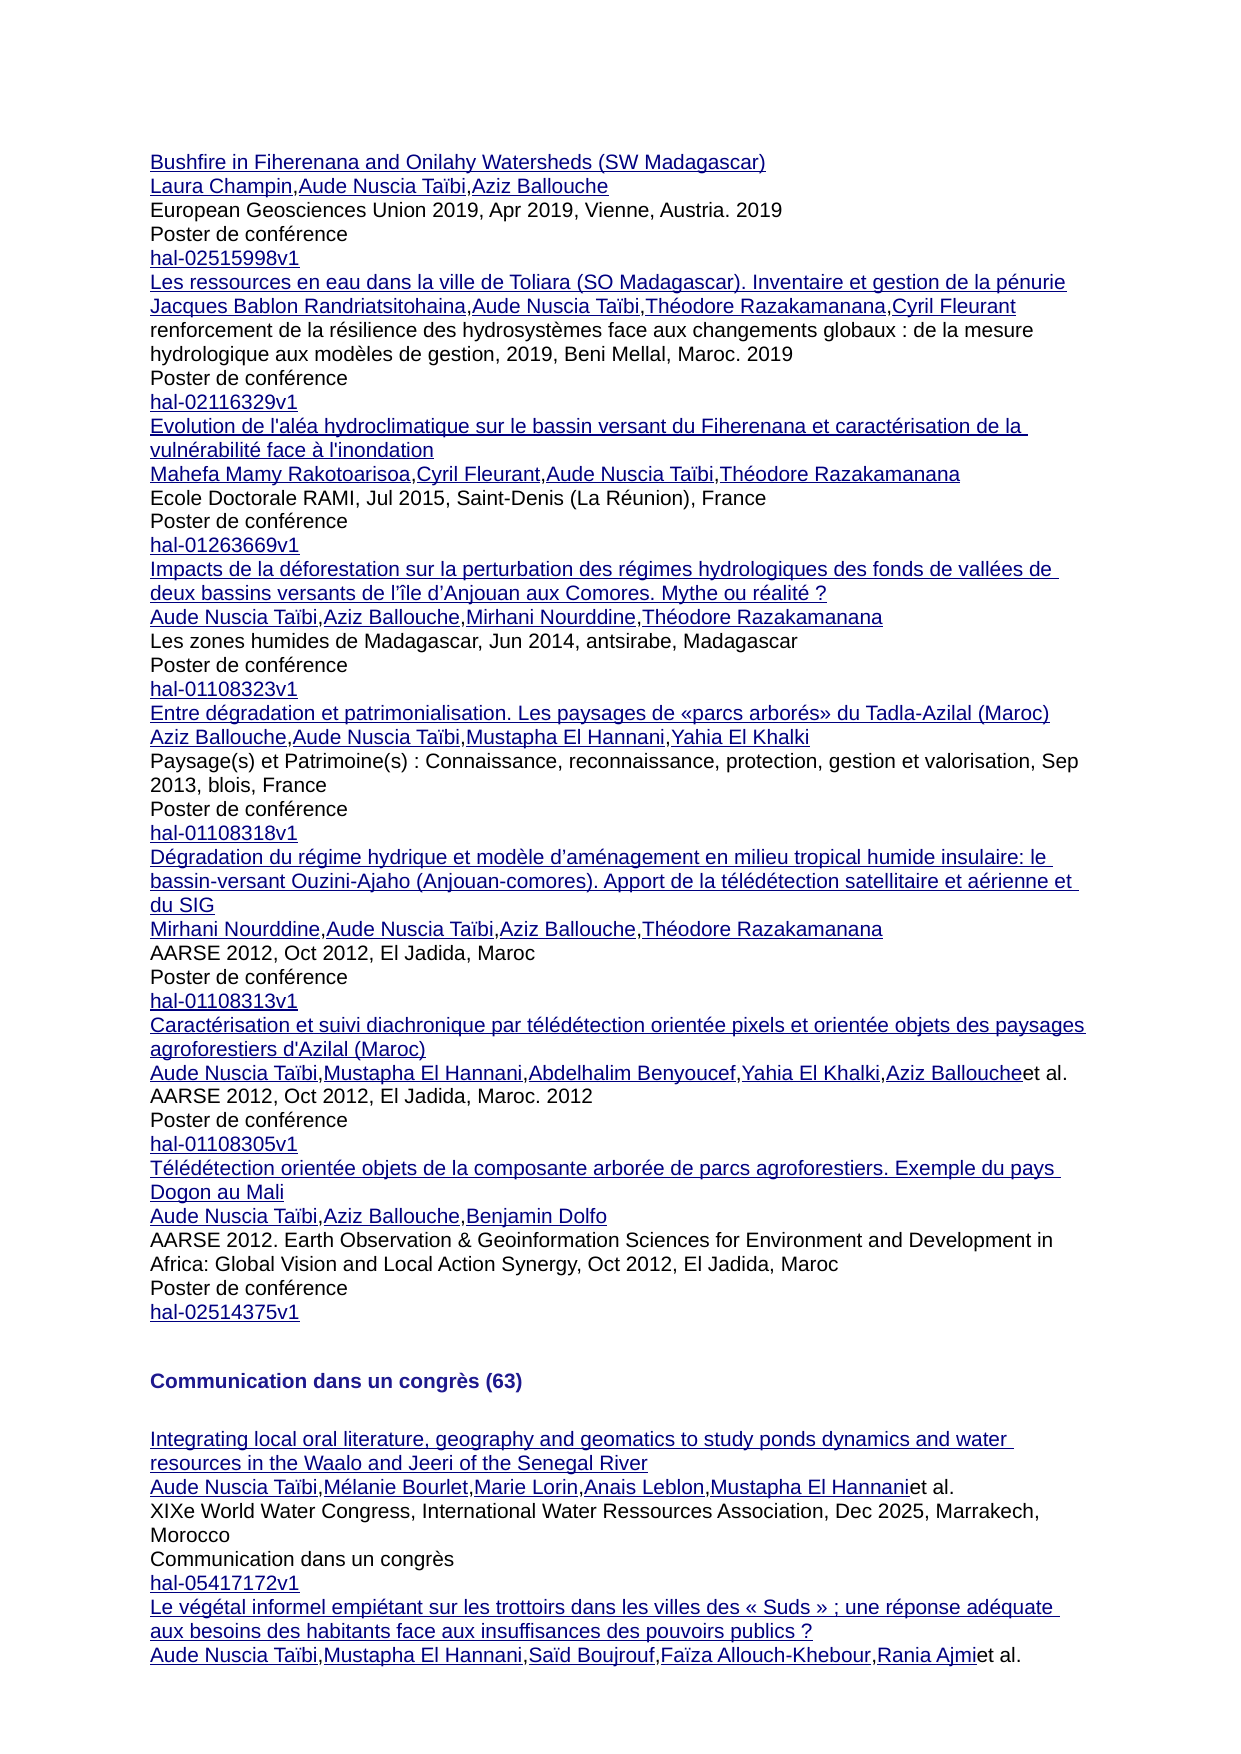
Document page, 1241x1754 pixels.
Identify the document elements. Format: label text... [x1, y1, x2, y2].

table_cell Caractérisation et suivi diachronique par télédétection orientée pixels et orientée objets des paysages agroforestiers d'Azilal (Maroc) Aude Nuscia Taïbi,Mustapha El Hannani,Abdelhalim Benyoucef,Yahia El Khalki,Aziz Balloucheet al. AARSE 2012, Oct 2012, El Jadida, Maroc. 2012 Poster de conférence hal-01108305v1 [150, 1013, 1090, 1156]
subtitle Communication dans un congrès (63) [150, 1369, 1090, 1393]
table_cell Evolution de l'aléa hydroclimatique sur le bassin versant du Fiherenana et caractérisation de la vulnérabilité face à l'inondation Mahefa Mamy Rakotoarisoa,Cyril Fleurant,Aude Nuscia Taïbi,Théodore Razakamanana Ecole Doctorale RAMI, Jul 2015, Saint-Denis (La Réunion), France Poster de conférence hal-01263669v1 [150, 414, 1090, 557]
table_cell Entre dégradation et patrimonialisation. Les paysages de «parcs arborés» du Tadla-Azilal (Maroc) Aziz Ballouche,Aude Nuscia Taïbi,Mustapha El Hannani,Yahia El Khalki Paysage(s) et Patrimoine(s) : Connaissance, reconnaissance, protection, gestion et valorisation, Sep 2013, blois, France Poster de conférence hal-01108318v1 [150, 701, 1090, 845]
table_cell Dégradation du régime hydrique et modèle d’aménagement en milieu tropical humide insulaire: le bassin-versant Ouzini-Ajaho (Anjouan-comores). Apport de la télédétection satellitaire et aérienne et du SIG Mirhani Nourddine,Aude Nuscia Taïbi,Aziz Ballouche,Théodore Razakamanana AARSE 2012, Oct 2012, El Jadida, Maroc Poster de conférence hal-01108313v1 [150, 845, 1090, 1012]
table_cell Les ressources en eau dans la ville de Toliara (SO Madagascar). Inventaire et gestion de la pénurie Jacques Bablon Randriatsitohaina,Aude Nuscia Taïbi,Théodore Razakamanana,Cyril Fleurant renforcement de la résilience des hydrosystèmes face aux changements globaux : de la mesure hydrologique aux modèles de gestion, 2019, Beni Mellal, Maroc. 2019 Poster de conférence hal-02116329v1 [150, 270, 1090, 413]
table_header Integrating local oral literature, geography and geomatics to study ponds dynamics and water resources in the Waalo and Jeeri of the Senegal River Aude Nuscia Taïbi,Mélanie Bourlet,Marie Lorin,Anais Leblon,Mustapha El Hannaniet al. XIXe World Water Congress, International Water Ressources Association, Dec 2025, Marrakech, Morocco Communication dans un congrès hal-05417172v1 [150, 1427, 1090, 1595]
table_cell Télédétection orientée objets de la composante arborée de parcs agroforestiers. Exemple du pays Dogon au Mali Aude Nuscia Taïbi,Aziz Ballouche,Benjamin Dolfo AARSE 2012. Earth Observation & Geoinformation Sciences for Environment and Development in Africa: Global Vision and Local Action Synergy, Oct 2012, El Jadida, Maroc Poster de conférence hal-02514375v1 [150, 1156, 1090, 1324]
table_cell Bushfire in Fiherenana and Onilahy Watersheds (SW Madagascar) Laura Champin,Aude Nuscia Taïbi,Aziz Ballouche European Geosciences Union 2019, Apr 2019, Vienne, Austria. 2019 Poster de conférence hal-02515998v1 [150, 150, 1090, 270]
table_cell Le végétal informel empiétant sur les trottoirs dans les villes des « Suds » ; une réponse adéquate aux besoins des habitants face aux insuffisances des pouvoirs publics ? Aude Nuscia Taïbi,Mustapha El Hannani,Saïd Boujrouf,Faïza Allouch-Khebour,Rania Ajmiet al. [150, 1595, 1090, 1667]
table_cell Impacts de la déforestation sur la perturbation des régimes hydrologiques des fonds de vallées de deux bassins versants de l’île d’Anjouan aux Comores. Mythe ou réalité ? Aude Nuscia Taïbi,Aziz Ballouche,Mirhani Nourddine,Théodore Razakamanana Les zones humides de Madagascar, Jun 2014, antsirabe, Madagascar Poster de conférence hal-01108323v1 [150, 557, 1090, 701]
